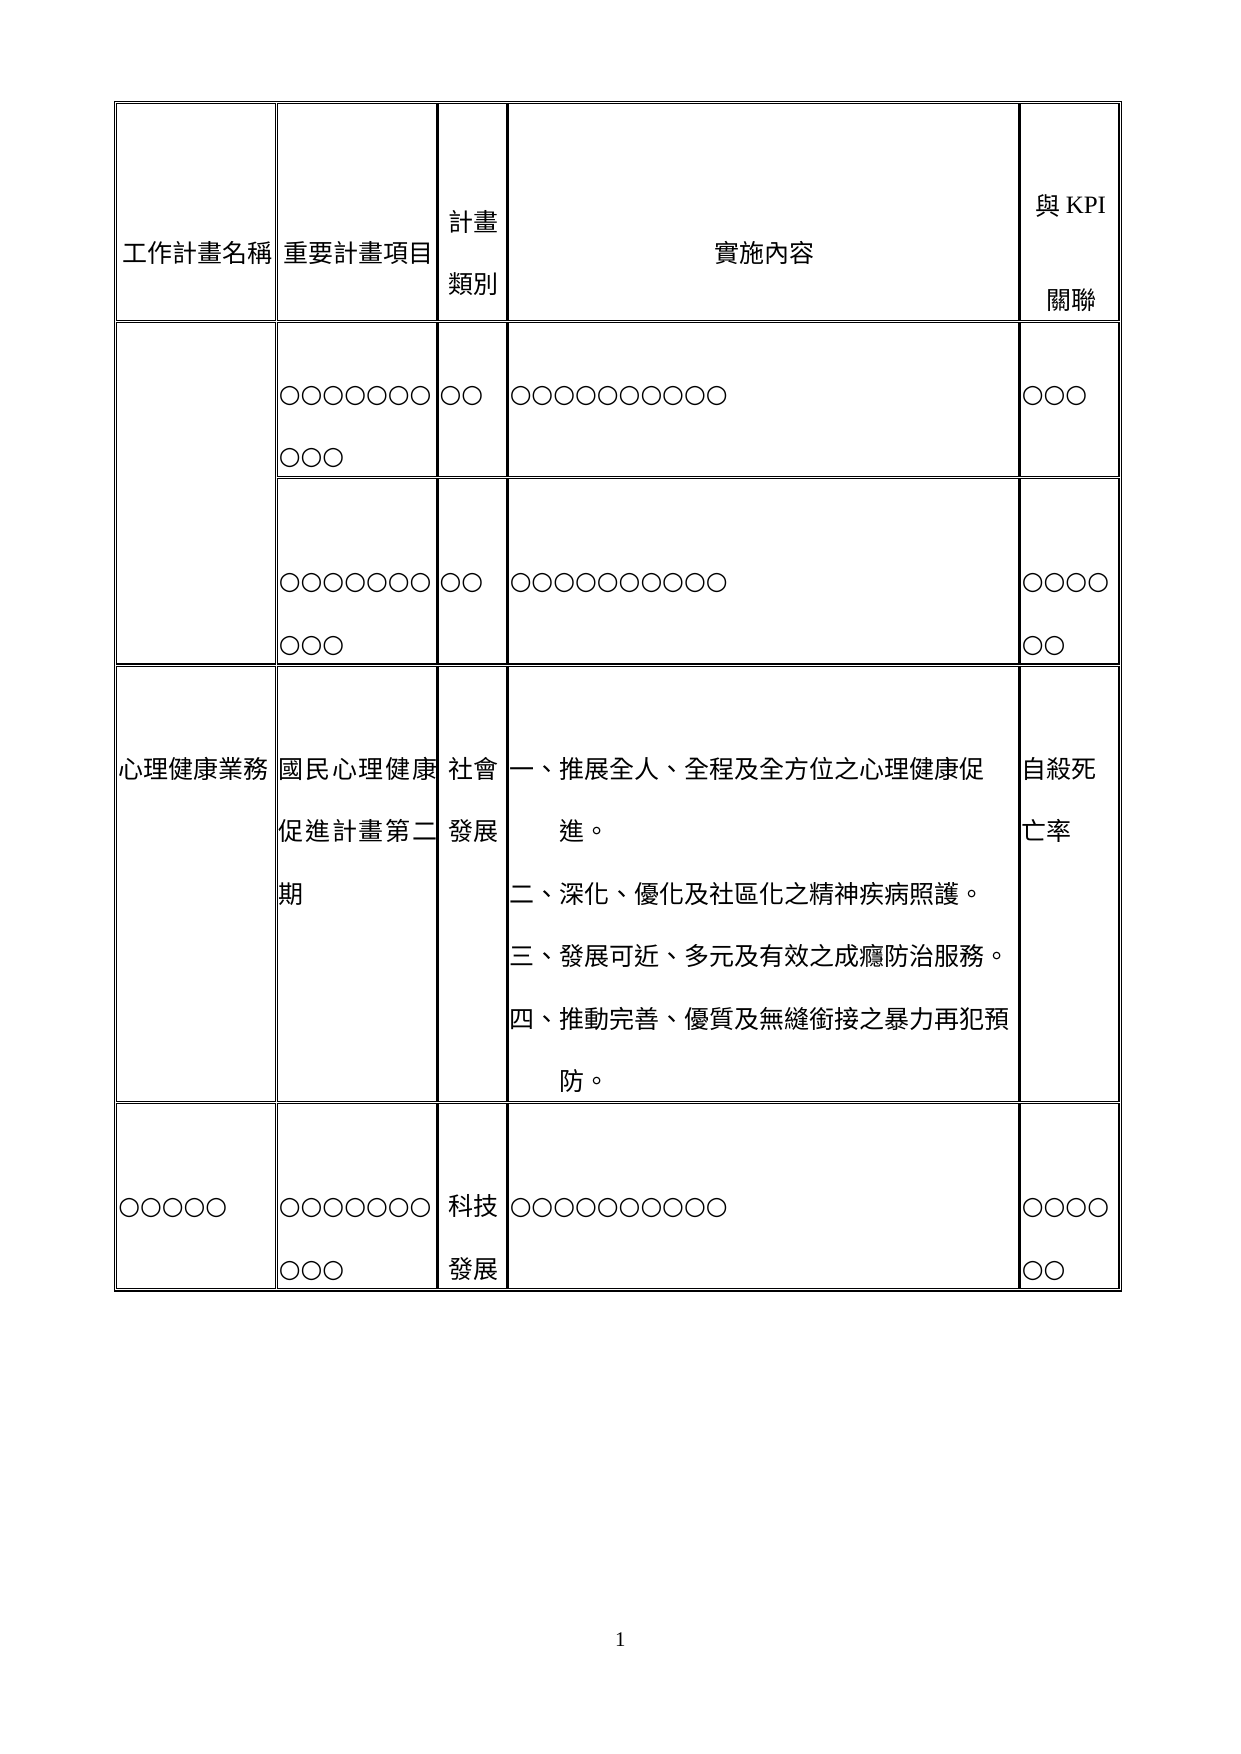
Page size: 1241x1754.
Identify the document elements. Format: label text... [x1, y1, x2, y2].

table_cell ○○○○○○○○○○ [278, 323, 436, 476]
table_cell ○○○○○○○○○○ [509, 479, 1018, 663]
table_cell ○○○○○ [117, 1104, 275, 1288]
table_cell ○○○○○○○○○○ [509, 1104, 1018, 1288]
table_cell 科技發展 [439, 1104, 506, 1288]
table_cell 心理健康業務 [117, 667, 275, 1101]
table_header 實施內容 [509, 104, 1018, 319]
table_header 計畫類別 [439, 104, 506, 319]
table_header 工作計畫名稱 [117, 104, 275, 319]
table_cell ○○○ [1021, 323, 1118, 476]
table_cell [117, 323, 275, 663]
table_cell ○○○○○○○○○○ [509, 323, 1018, 476]
table_cell ○○○○○○ [1021, 479, 1118, 663]
table_cell 自殺死亡率 [1021, 667, 1118, 1101]
table_cell 社會發展 [439, 667, 506, 1101]
table_cell 一、推展全人、全程及全方位之心理健康促進。 二、深化、優化及社區化之精神疾病照護。 三、發展可近、多元及有效之成癮防治服務。 四、推動完善、優質及無縫銜接之暴力再犯預防。 [509, 667, 1018, 1101]
table_cell 國民心理健康促進計畫第二期 [278, 667, 436, 1101]
table_cell ○○ [439, 323, 506, 476]
table_header 與KPI 關聯 [1021, 104, 1118, 319]
table_header 重要計畫項目 [278, 104, 436, 319]
table_cell ○○○○○○○○○○ [278, 1104, 436, 1288]
table_cell ○○○○○○○○○○ [278, 479, 436, 663]
table_cell ○○○○○○ [1021, 1104, 1118, 1288]
table_cell ○○ [439, 479, 506, 663]
